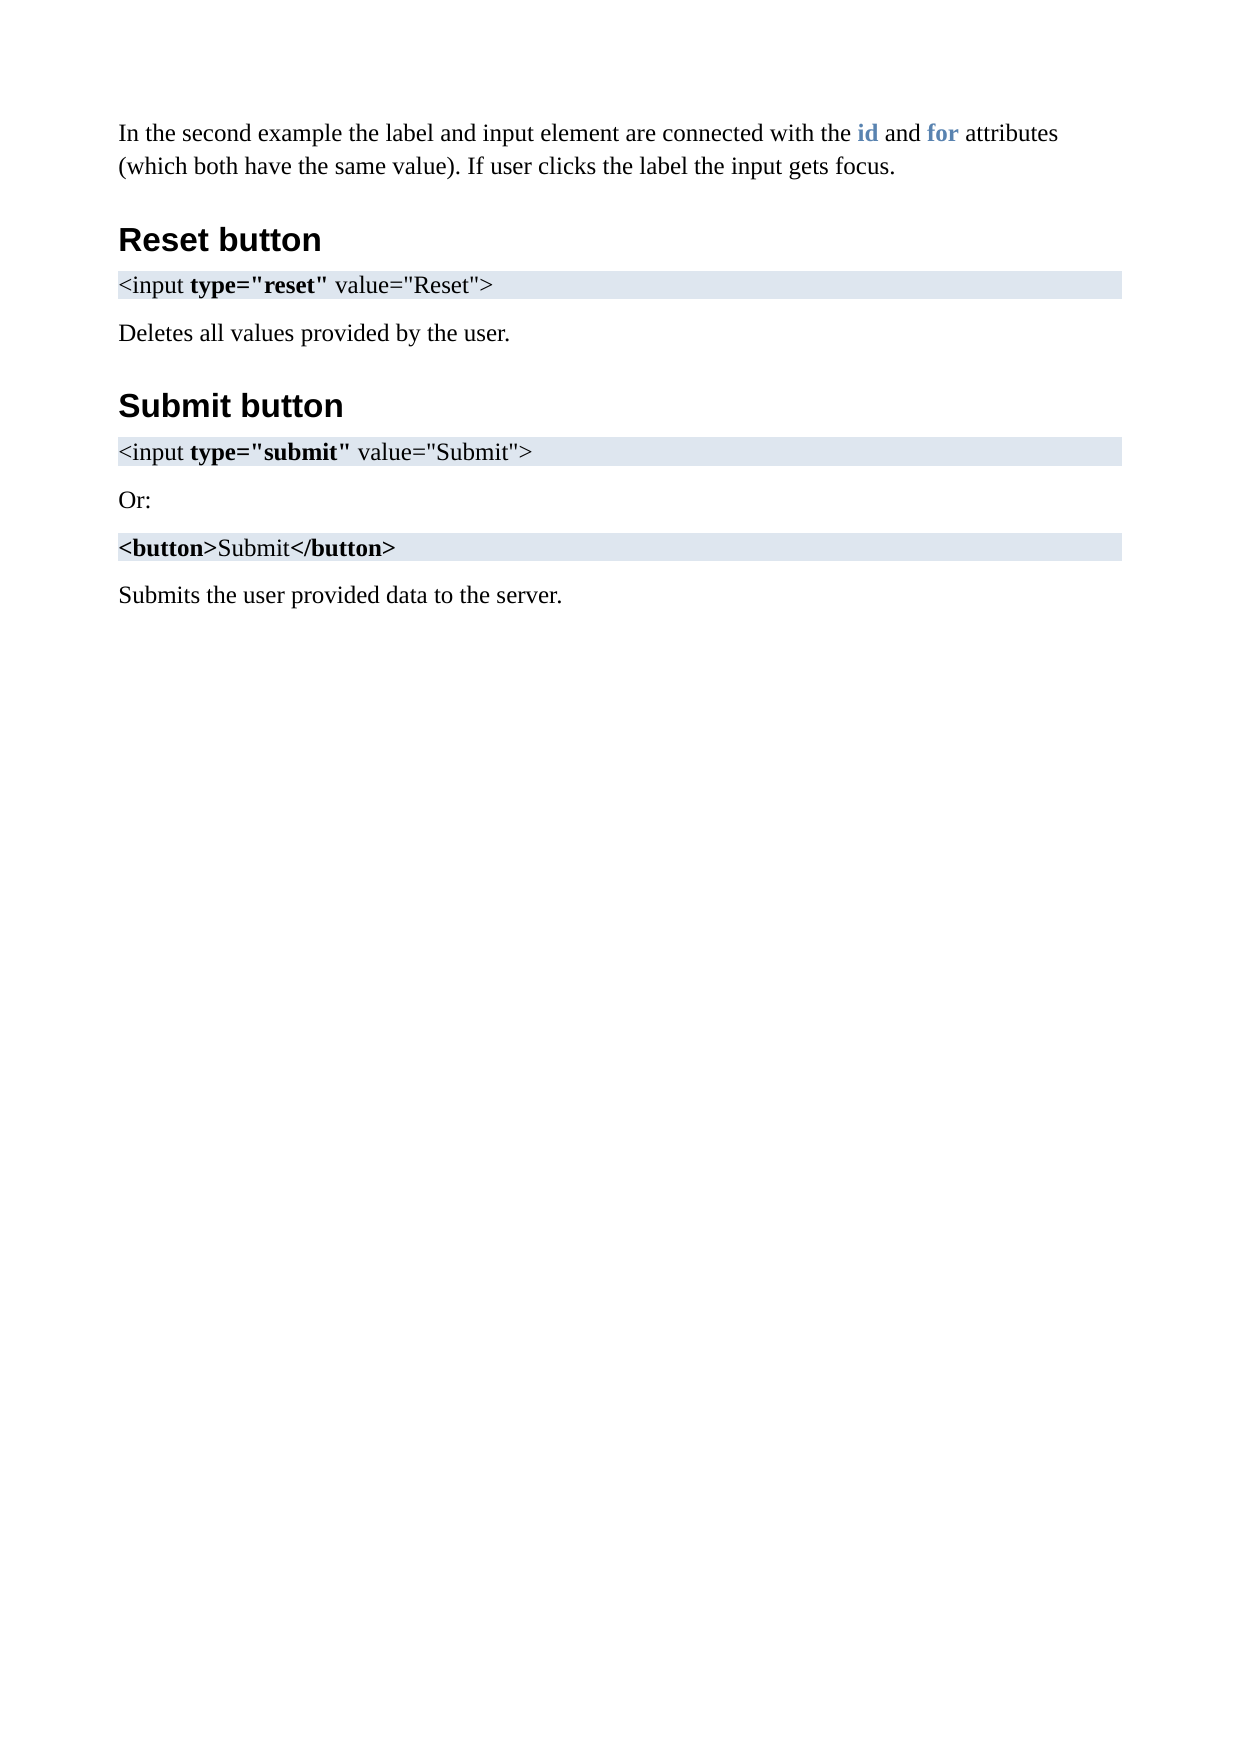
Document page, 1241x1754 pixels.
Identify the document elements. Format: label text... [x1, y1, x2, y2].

text <input type="reset" value="Reset"> [118, 271, 1122, 299]
text Or: [118, 485, 1122, 514]
text Submits the user provided data to the server. [118, 580, 1122, 609]
subtitle Reset button [118, 219, 1122, 258]
subtitle Submit button [118, 387, 1122, 425]
text <input type="submit" value="Submit"> [118, 437, 1122, 466]
text <button>Submit</button> [118, 533, 1122, 561]
text Deletes all values provided by the user. [118, 318, 1122, 347]
text In the second example the label and input element are connected with the id and for attributes (which both have the same value). If user clicks the label the input gets focus. [118, 118, 1122, 180]
